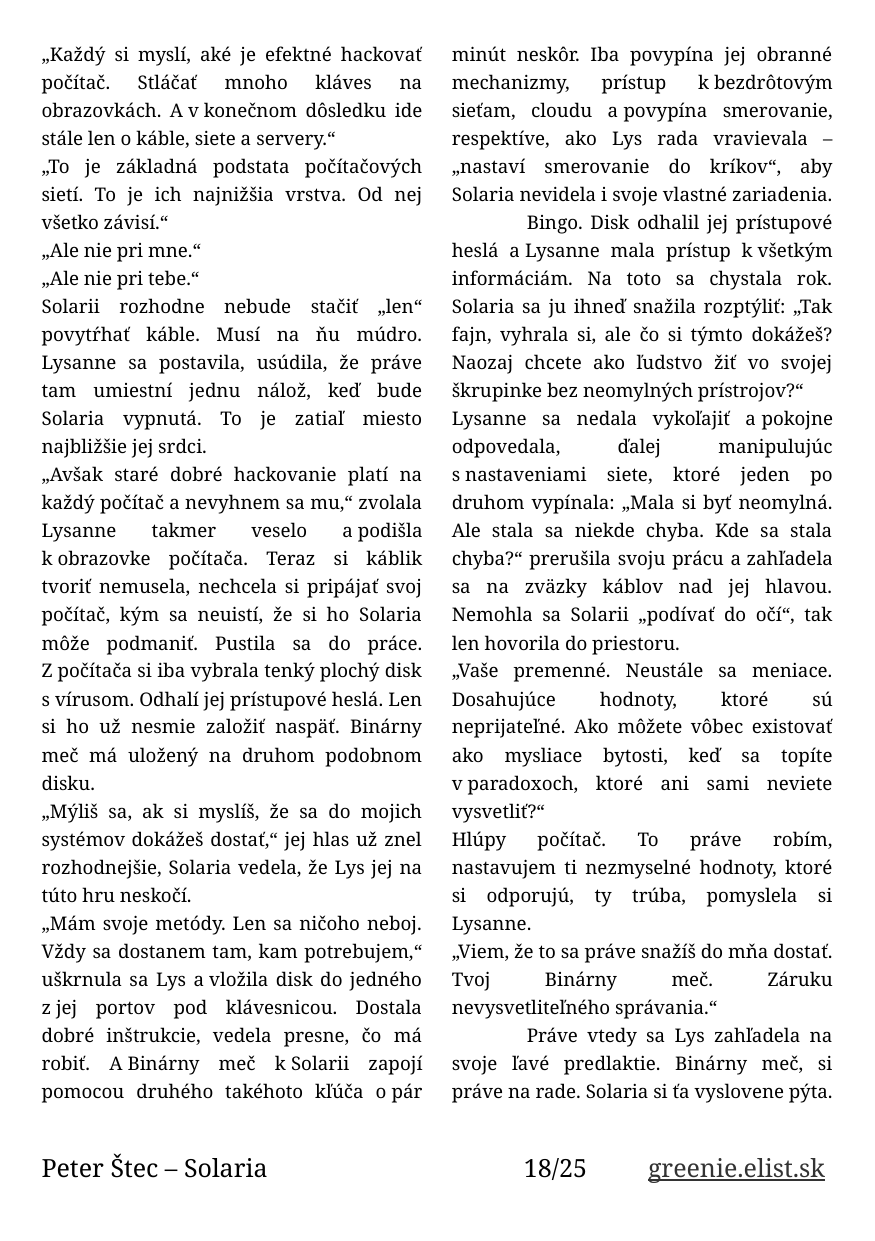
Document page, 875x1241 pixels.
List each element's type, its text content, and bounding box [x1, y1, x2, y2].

text Hlúpy počítač. To práve robím, nastavujem ti nezmyselné hodnoty, ktoré si odporujú, ty trúba, pomyslela si Lysanne. [452, 826, 833, 936]
text Solarii rozhodne nebude stačiť „len“ povytŕhať káble. Musí na ňu múdro. Lysanne sa postavila, usúdila, že práve tam umiestní jednu nálož, keď bude Solaria vypnutá. To je zatiaľ miesto najbližšie jej srdci. [41, 293, 422, 459]
text „Avšak staré dobré hackovanie platí na každý počítač a nevyhnem sa mu,“ zvolala Lysanne takmer veselo a podišla k obrazovke počítača. Teraz si káblik tvoriť nemusela, nechcela si pripájať svoj počítač, kým sa neuistí, že si ho Solaria môže podmaniť. Pustila sa do práce. Z počítača si iba vybrala tenký plochý disk s vírusom. Odhalí jej prístupové heslá. Len si ho už nesmie založiť naspäť. Binárny meč má uložený na druhom podobnom disku. [41, 462, 422, 795]
text Práve vtedy sa Lys zahľadela na svoje ľavé predlaktie. Binárny meč, si práve na rade. Solaria si ťa vyslovene pýta. [452, 1022, 833, 1104]
text „Ale nie pri tebe.“ [41, 266, 422, 291]
text Bingo. Disk odhalil jej prístupové heslá a Lysanne mala prístup k všetkým informáciám. Na toto sa chystala rok. Solaria sa ju ihneď snažila rozptýliť: „Tak fajn, vyhrala si, ale čo si týmto dokážeš? Naozaj chcete ako ľudstvo žiť vo svojej škrupinke bez neomylných prístrojov?“ [452, 209, 833, 403]
text „Vaše premenné. Neustále sa meniace. Dosahujúce hodnoty, ktoré sú neprijateľné. Ako môžete vôbec existovať ako mysliace bytosti, keď sa topíte v paradoxoch, ktoré ani sami neviete vysvetliť?“ [452, 658, 833, 823]
text Lysanne sa nedala vykoľajiť a pokojne odpovedala, ďalej manipulujúc s nastaveniami siete, ktoré jeden po druhom vypínala: „Mala si byť neomylná. Ale stala sa niekde chyba. Kde sa stala chyba?“ prerušila svoju prácu a zahľadela sa na zväzky káblov nad jej hlavou. Nemohla sa Solarii „podívať do očí“, tak len hovorila do priestoru. [452, 406, 833, 655]
text „To je základná podstata počítačových sietí. To je ich najnižšia vrstva. Od nej všetko závisí.“ [41, 153, 422, 235]
text „Mám svoje metódy. Len sa ničoho neboj. Vždy sa dostanem tam, kam potrebujem,“ uškrnula sa Lys a vložila disk do jedného z jej portov pod klávesnicou. Dostala dobré inštrukcie, vedela presne, čo má robiť. A Binárny meč k Solarii zapojí pomocou druhého takéhoto kľúča o pár [41, 910, 422, 1104]
text minút neskôr. Iba povypína jej obranné mechanizmy, prístup k bezdrôtovým sieťam, cloudu a povypína smerovanie, respektíve, ako Lys rada vravievala – „nastaví smerovanie do kríkov“, aby Solaria nevidela i svoje vlastné zariadenia. [452, 41, 833, 207]
text „Každý si myslí, aké je efektné hackovať počítač. Stláčať mnoho kláves na obrazovkách. A v konečnom dôsledku ide stále len o káble, siete a servery.“ [41, 41, 422, 151]
text „Mýliš sa, ak si myslíš, že sa do mojich systémov dokážeš dostať,“ jej hlas už znel rozhodnejšie, Solaria vedela, že Lys jej na túto hru neskočí. [41, 798, 422, 907]
text „Viem, že to sa práve snažíš do mňa dostať. Tvoj Binárny meč. Záruku nevysvetliteľného správania.“ [452, 938, 833, 1019]
text „Ale nie pri mne.“ [41, 237, 422, 263]
